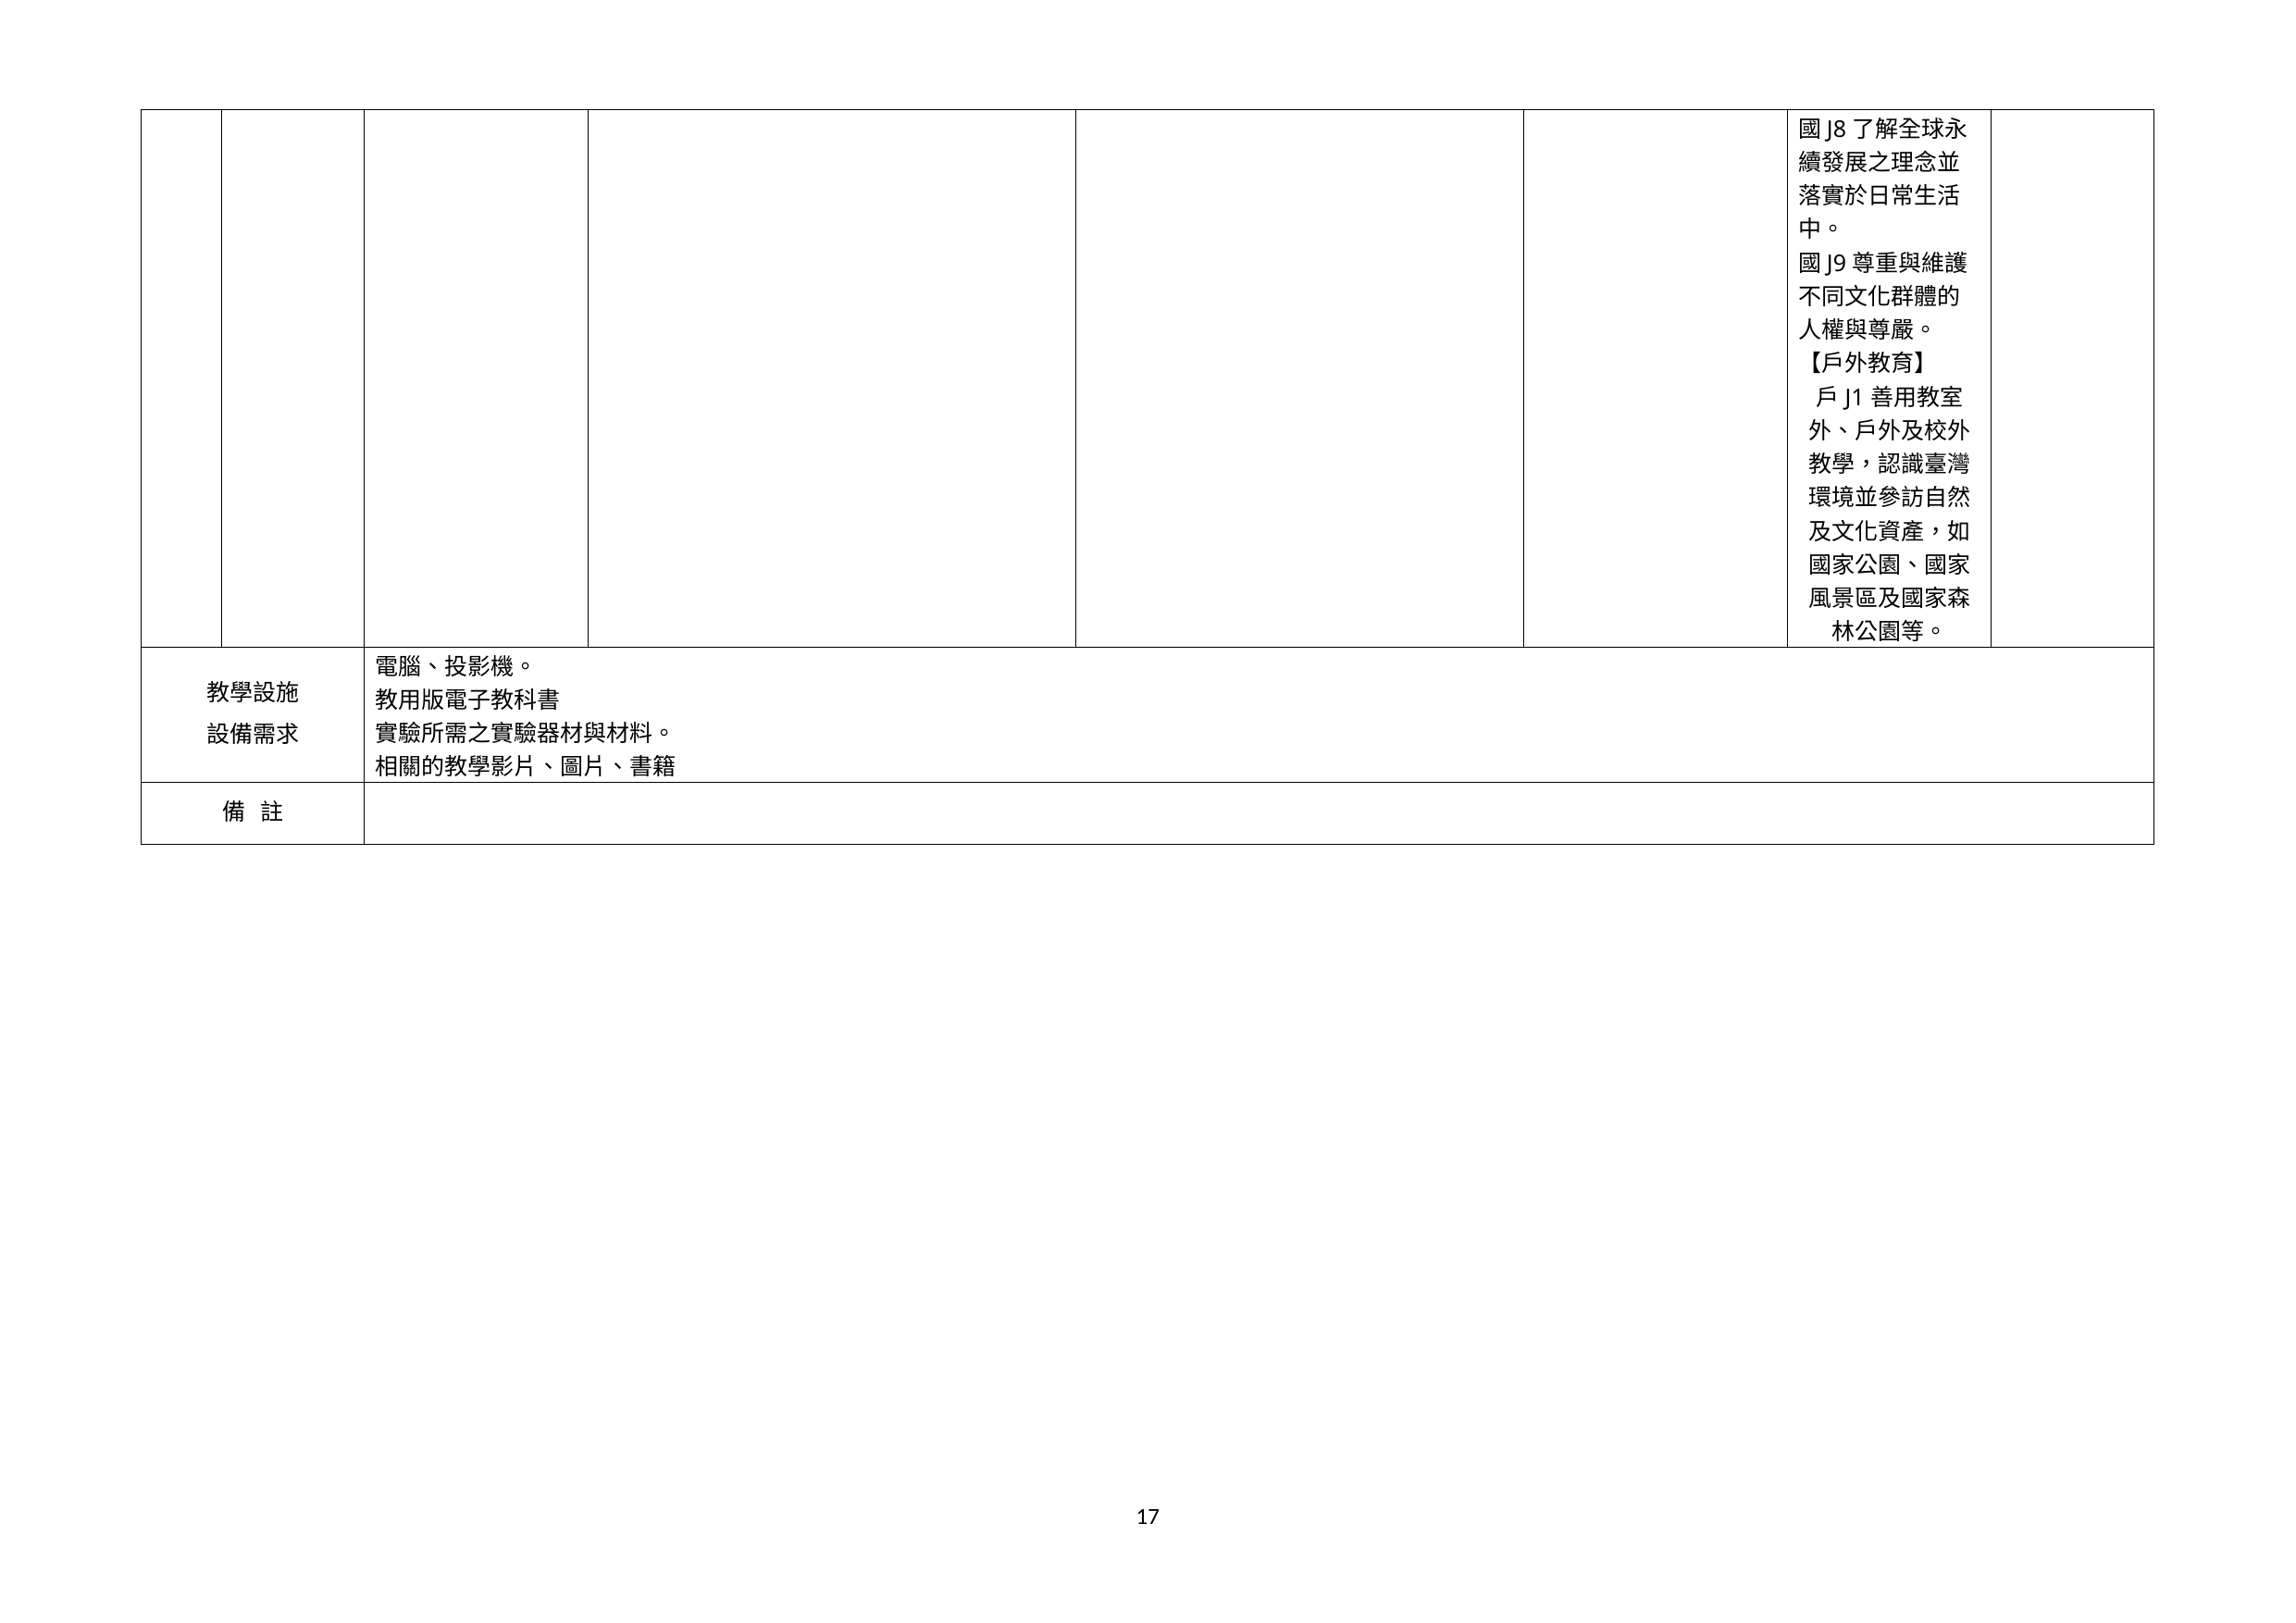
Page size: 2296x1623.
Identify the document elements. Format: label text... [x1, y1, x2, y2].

table_cell 備 註 [142, 783, 364, 844]
table_cell [1076, 110, 1523, 647]
table_cell 國 J8 了解全球永續發展之理念並落實於日常生活中。 國 J9 尊重與維護不同文化群體的人權與尊嚴。 【戶外教育】 戶 J1 善用教室外、戶外及校外教學，認識臺灣環境並參訪自然及文化資產，如國家公園、國家風景區及國家森林公園等。 [1788, 110, 1991, 647]
table_cell 教學設施 設備需求 [142, 648, 364, 782]
table_cell [365, 110, 588, 647]
table_cell [365, 783, 2153, 844]
table_cell [142, 110, 221, 647]
table_cell [222, 110, 364, 647]
table_cell [1992, 110, 2153, 647]
table_cell [589, 110, 1075, 647]
table_cell [1524, 110, 1787, 647]
table_cell 電腦、投影機。 教用版電子教科書 實驗所需之實驗器材與材料。 相關的教學影片、圖片、書籍 [365, 648, 2153, 782]
